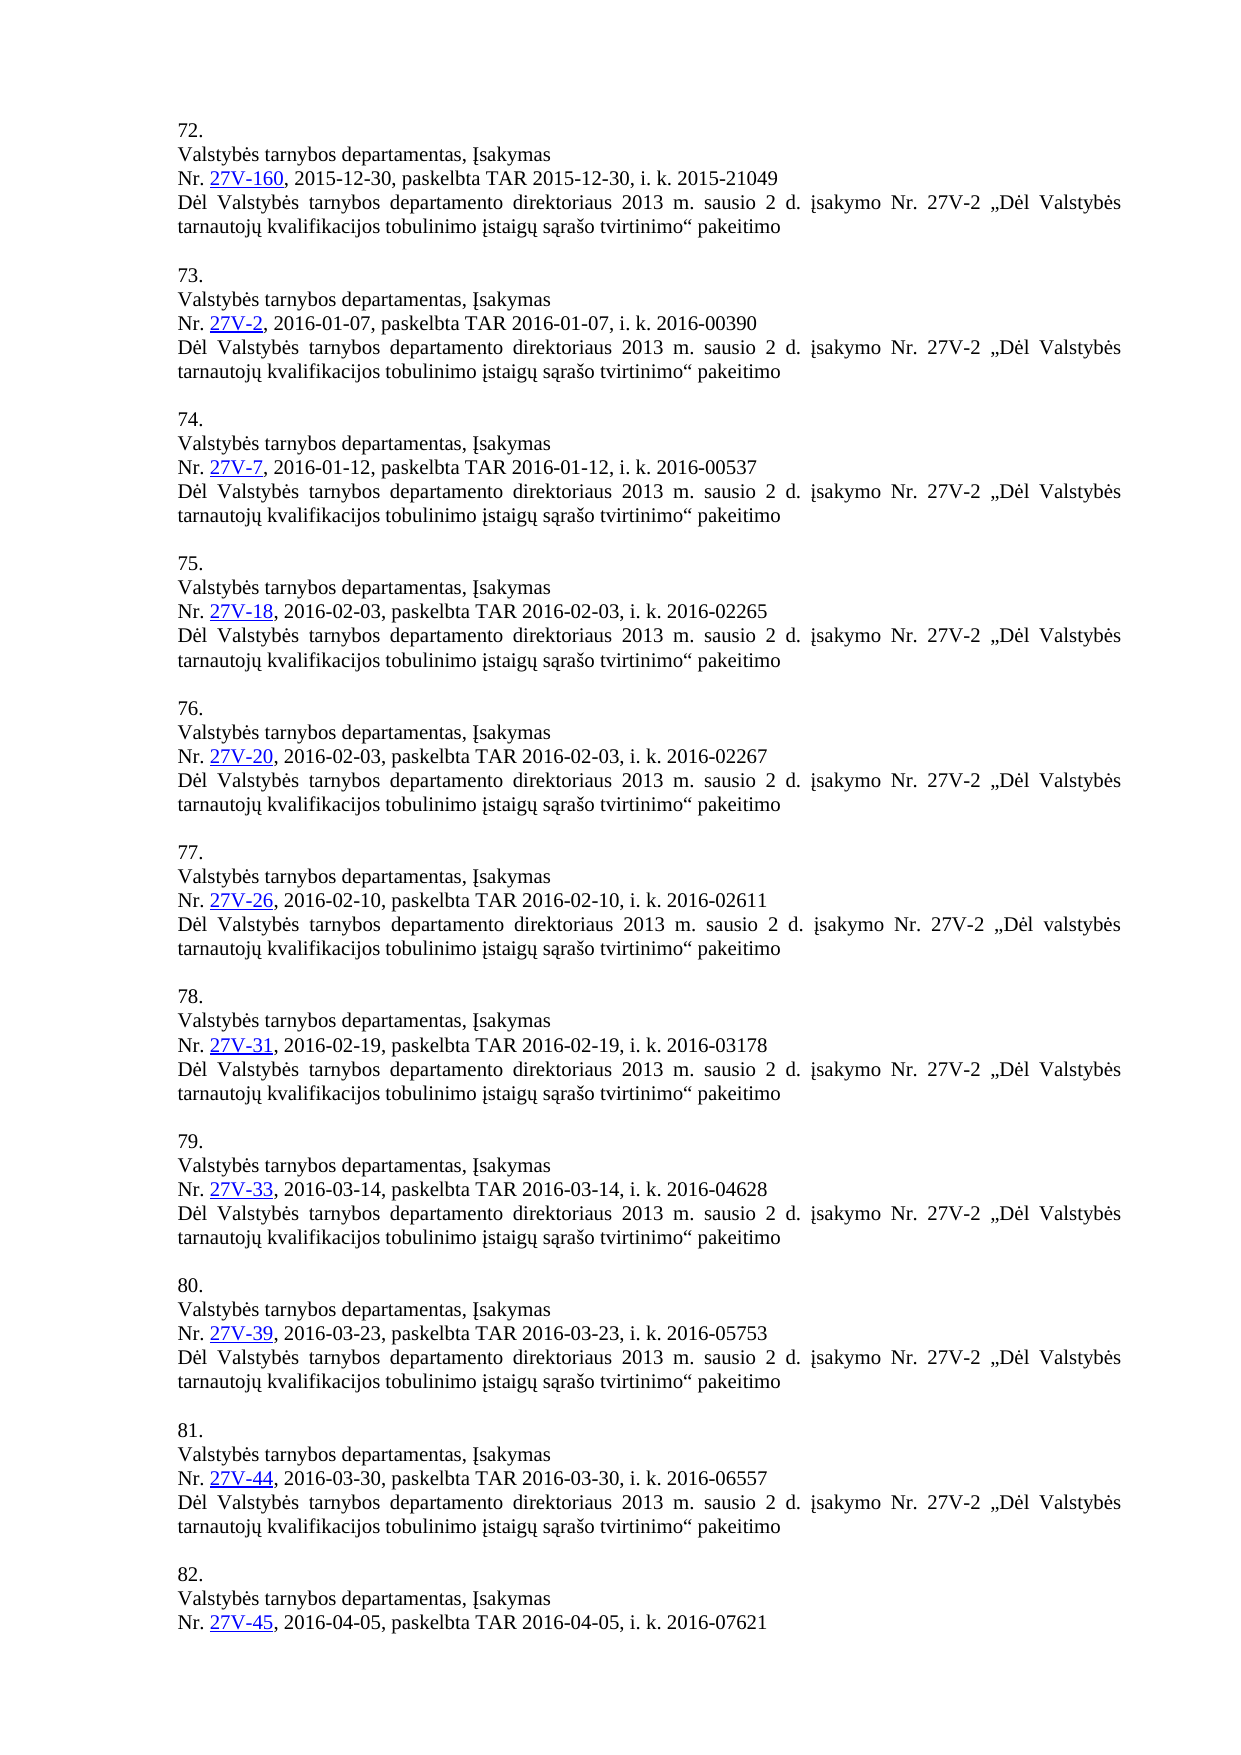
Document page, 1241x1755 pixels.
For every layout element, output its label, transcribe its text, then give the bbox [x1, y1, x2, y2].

text Nr. 27V-44, 2016-03-30, paskelbta TAR 2016-03-30, i. k. 2016-06557 [177, 1466, 1122, 1490]
text Dėl Valstybės tarnybos departamento direktoriaus 2013 m. sausio 2 d. įsakymo Nr. 27V-2 „Dėl Valstybės tarnautojų kvalifikacijos tobulinimo įstaigų sąrašo tvirtinimo“ pakeitimo [177, 335, 1122, 383]
text Valstybės tarnybos departamentas, Įsakymas [177, 142, 1122, 166]
text Dėl Valstybės tarnybos departamento direktoriaus 2013 m. sausio 2 d. įsakymo Nr. 27V-2 „Dėl Valstybės tarnautojų kvalifikacijos tobulinimo įstaigų sąrašo tvirtinimo“ pakeitimo [177, 623, 1122, 672]
text 80. [177, 1273, 1122, 1297]
text Dėl Valstybės tarnybos departamento direktoriaus 2013 m. sausio 2 d. įsakymo Nr. 27V-2 „Dėl Valstybės tarnautojų kvalifikacijos tobulinimo įstaigų sąrašo tvirtinimo“ pakeitimo [177, 1057, 1122, 1105]
text Valstybės tarnybos departamentas, Įsakymas [177, 720, 1122, 744]
text 72. [177, 118, 1122, 142]
text 82. [177, 1562, 1122, 1586]
text Nr. 27V-45, 2016-04-05, paskelbta TAR 2016-04-05, i. k. 2016-07621 [177, 1610, 1122, 1634]
text Dėl Valstybės tarnybos departamento direktoriaus 2013 m. sausio 2 d. įsakymo Nr. 27V-2 „Dėl Valstybės tarnautojų kvalifikacijos tobulinimo įstaigų sąrašo tvirtinimo“ pakeitimo [177, 1345, 1122, 1393]
text Valstybės tarnybos departamentas, Įsakymas [177, 287, 1122, 311]
text Nr. 27V-2, 2016-01-07, paskelbta TAR 2016-01-07, i. k. 2016-00390 [177, 311, 1122, 335]
text Valstybės tarnybos departamentas, Įsakymas [177, 1297, 1122, 1321]
text Nr. 27V-31, 2016-02-19, paskelbta TAR 2016-02-19, i. k. 2016-03178 [177, 1032, 1122, 1057]
text 81. [177, 1417, 1122, 1442]
text Dėl Valstybės tarnybos departamento direktoriaus 2013 m. sausio 2 d. įsakymo Nr. 27V-2 „Dėl Valstybės tarnautojų kvalifikacijos tobulinimo įstaigų sąrašo tvirtinimo“ pakeitimo [177, 1201, 1122, 1249]
text Dėl Valstybės tarnybos departamento direktoriaus 2013 m. sausio 2 d. įsakymo Nr. 27V-2 „Dėl Valstybės tarnautojų kvalifikacijos tobulinimo įstaigų sąrašo tvirtinimo“ pakeitimo [177, 190, 1122, 238]
text Nr. 27V-39, 2016-03-23, paskelbta TAR 2016-03-23, i. k. 2016-05753 [177, 1321, 1122, 1345]
text Valstybės tarnybos departamentas, Įsakymas [177, 431, 1122, 455]
text Valstybės tarnybos departamentas, Įsakymas [177, 575, 1122, 599]
text Nr. 27V-20, 2016-02-03, paskelbta TAR 2016-02-03, i. k. 2016-02267 [177, 744, 1122, 768]
text Valstybės tarnybos departamentas, Įsakymas [177, 1008, 1122, 1032]
text Valstybės tarnybos departamentas, Įsakymas [177, 864, 1122, 888]
text 76. [177, 696, 1122, 720]
text Valstybės tarnybos departamentas, Įsakymas [177, 1442, 1122, 1466]
text 75. [177, 551, 1122, 575]
text 78. [177, 984, 1122, 1008]
text Dėl Valstybės tarnybos departamento direktoriaus 2013 m. sausio 2 d. įsakymo Nr. 27V-2 „Dėl Valstybės tarnautojų kvalifikacijos tobulinimo įstaigų sąrašo tvirtinimo“ pakeitimo [177, 768, 1122, 816]
text Nr. 27V-160, 2015-12-30, paskelbta TAR 2015-12-30, i. k. 2015-21049 [177, 166, 1122, 190]
text Nr. 27V-33, 2016-03-14, paskelbta TAR 2016-03-14, i. k. 2016-04628 [177, 1177, 1122, 1201]
text Nr. 27V-18, 2016-02-03, paskelbta TAR 2016-02-03, i. k. 2016-02265 [177, 599, 1122, 623]
text Nr. 27V-26, 2016-02-10, paskelbta TAR 2016-02-10, i. k. 2016-02611 [177, 888, 1122, 912]
text 77. [177, 840, 1122, 864]
text 73. [177, 262, 1122, 287]
text 79. [177, 1129, 1122, 1153]
text Valstybės tarnybos departamentas, Įsakymas [177, 1586, 1122, 1610]
text Dėl Valstybės tarnybos departamento direktoriaus 2013 m. sausio 2 d. įsakymo Nr. 27V-2 „Dėl valstybės tarnautojų kvalifikacijos tobulinimo įstaigų sąrašo tvirtinimo“ pakeitimo [177, 912, 1122, 960]
text Dėl Valstybės tarnybos departamento direktoriaus 2013 m. sausio 2 d. įsakymo Nr. 27V-2 „Dėl Valstybės tarnautojų kvalifikacijos tobulinimo įstaigų sąrašo tvirtinimo“ pakeitimo [177, 479, 1122, 527]
text Dėl Valstybės tarnybos departamento direktoriaus 2013 m. sausio 2 d. įsakymo Nr. 27V-2 „Dėl Valstybės tarnautojų kvalifikacijos tobulinimo įstaigų sąrašo tvirtinimo“ pakeitimo [177, 1490, 1122, 1538]
text Valstybės tarnybos departamentas, Įsakymas [177, 1153, 1122, 1177]
text 74. [177, 407, 1122, 431]
text Nr. 27V-7, 2016-01-12, paskelbta TAR 2016-01-12, i. k. 2016-00537 [177, 455, 1122, 479]
